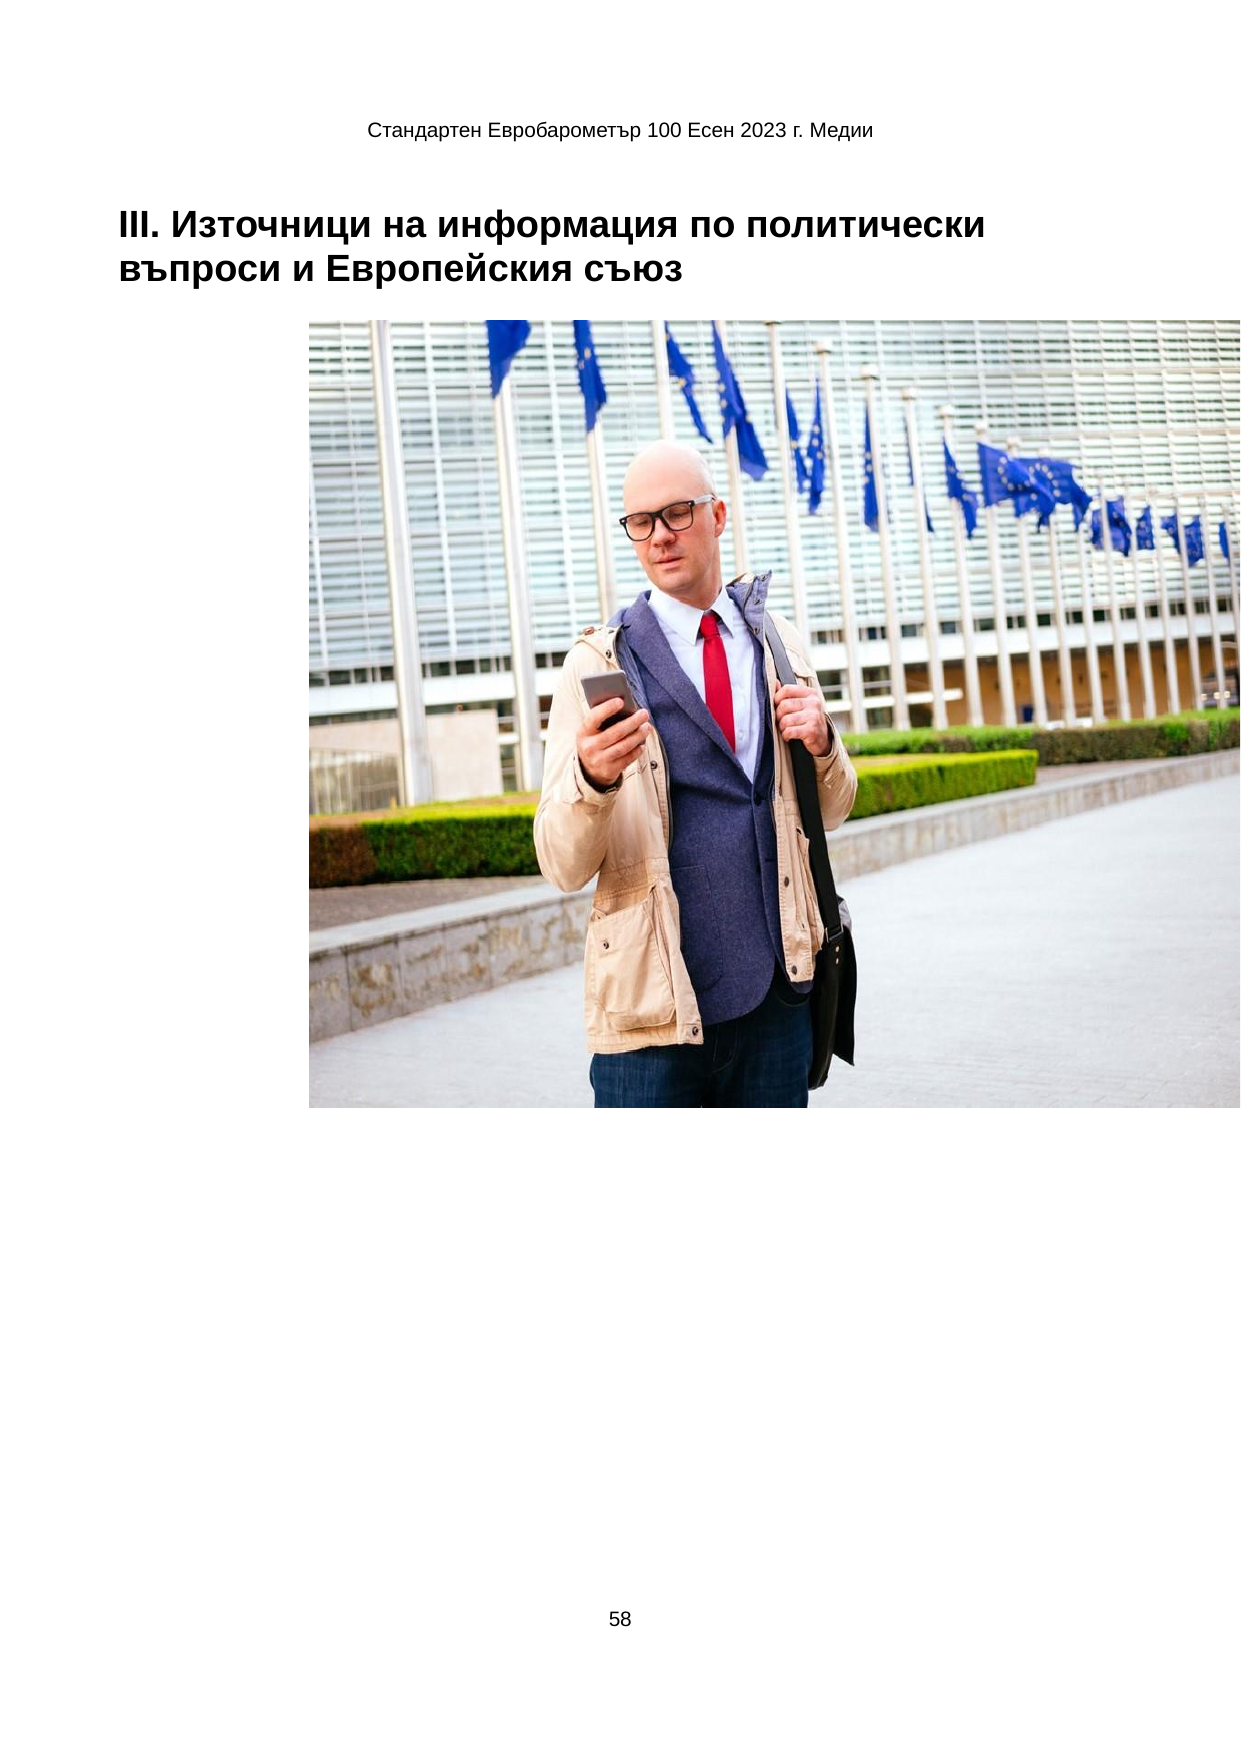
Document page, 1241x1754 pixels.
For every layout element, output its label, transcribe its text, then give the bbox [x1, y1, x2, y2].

picture [309, 320, 1241, 1108]
subtitle III. Източници на информация по политически въпроси и Европейския съюз [118, 202, 1122, 289]
